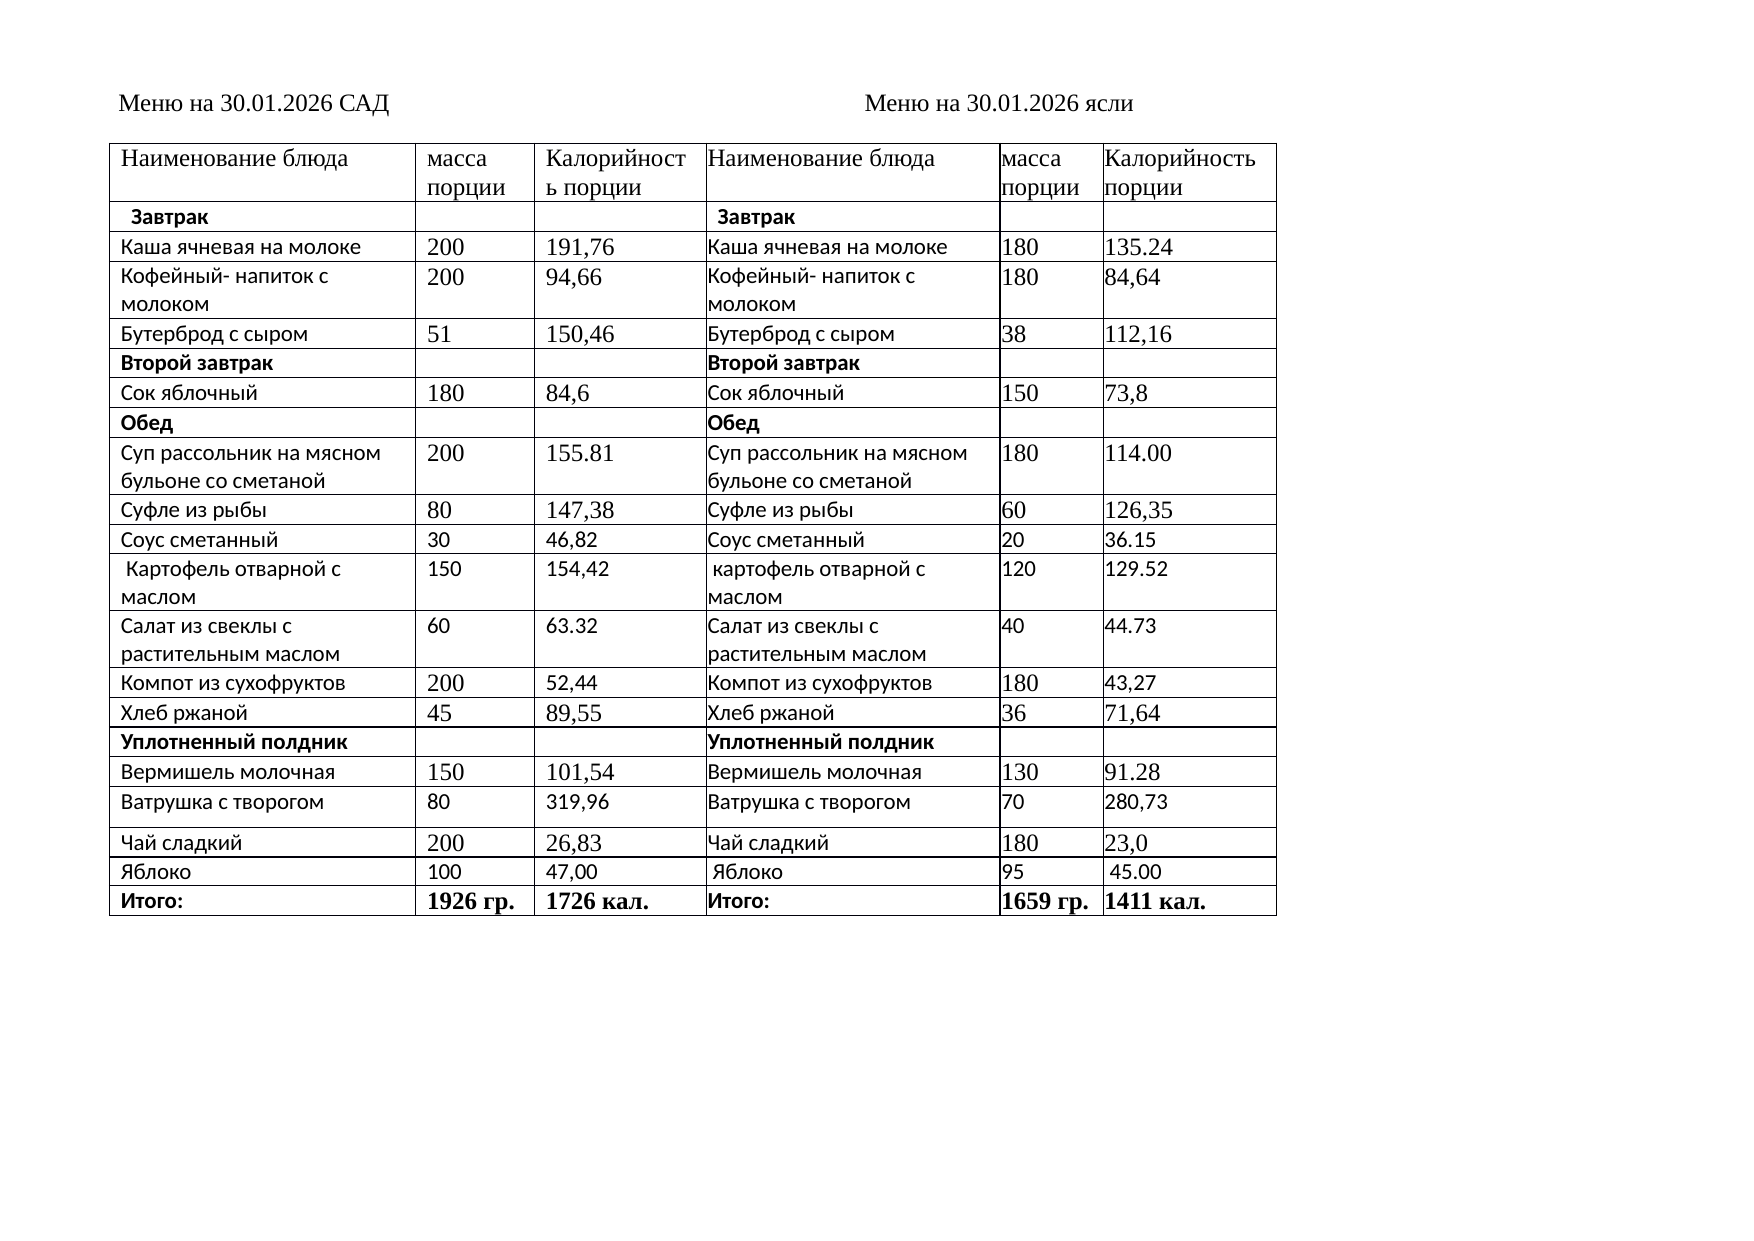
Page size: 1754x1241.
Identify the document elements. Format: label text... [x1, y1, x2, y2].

table_cell 1926 гр. [416, 886, 534, 915]
table_header масса порции [1001, 144, 1103, 201]
table_cell Чай сладкий [110, 828, 415, 856]
table_cell 154,42 [535, 554, 706, 610]
table_cell Бутерброд с сыром [707, 319, 999, 347]
table_cell 150,46 [535, 319, 706, 347]
table_header Калорийность порции [535, 144, 706, 201]
table_cell 200 [416, 262, 534, 318]
table_cell Итого: [707, 886, 999, 915]
table_cell Хлеб ржаной [707, 698, 999, 726]
table_cell 147,38 [535, 495, 706, 524]
table_cell 89,55 [535, 698, 706, 726]
table_cell 84,64 [1104, 262, 1276, 318]
table_cell Яблоко [707, 858, 999, 885]
table_cell Завтрак [707, 202, 999, 231]
table_cell 180 [1001, 232, 1103, 261]
table_cell [535, 349, 706, 377]
table_cell Суфле из рыбы [110, 495, 415, 524]
table_cell 280,73 [1104, 787, 1276, 827]
table_cell Суп рассольник на мясном бульоне со сметаной [707, 438, 999, 494]
table_cell Чай сладкий [707, 828, 999, 856]
table_cell 84,6 [535, 378, 706, 407]
table_cell [1104, 202, 1276, 231]
table_cell 40 [1001, 611, 1103, 667]
table_cell [1001, 728, 1103, 756]
table_cell 71,64 [1104, 698, 1276, 726]
table_cell [535, 202, 706, 231]
table_cell 63.32 [535, 611, 706, 667]
table_cell 73,8 [1104, 378, 1276, 407]
table_cell Яблоко [110, 858, 415, 885]
table_cell 1659 гр. [1001, 886, 1103, 915]
table_cell Каша ячневая на молоке [110, 232, 415, 261]
table_header Наименование блюда [110, 144, 415, 201]
table_cell Сок яблочный [110, 378, 415, 407]
table_cell Уплотненный полдник [110, 728, 415, 756]
table_cell 129.52 [1104, 554, 1276, 610]
table_cell Вермишель молочная [707, 757, 999, 786]
table_cell 20 [1001, 525, 1103, 553]
table_cell Завтрак [110, 202, 415, 231]
table_cell Ватрушка с творогом [110, 787, 415, 827]
table_cell 319,96 [535, 787, 706, 827]
table_cell 155.81 [535, 438, 706, 494]
table_cell Соус сметанный [707, 525, 999, 553]
table_cell 95 [1001, 858, 1103, 885]
table_cell 60 [1001, 495, 1103, 524]
table_cell 100 [416, 858, 534, 885]
table_cell 1726 кал. [535, 886, 706, 915]
table_cell [1104, 408, 1276, 437]
table_cell 150 [416, 757, 534, 786]
table_cell [416, 202, 534, 231]
table_cell Уплотненный полдник [707, 728, 999, 756]
table_cell 130 [1001, 757, 1103, 786]
text Меню на 30.01.2026 САД Меню на 30.01.2026 ясли [118, 88, 1636, 117]
table_cell [1104, 349, 1276, 377]
table_cell [416, 728, 534, 756]
table_cell 51 [416, 319, 534, 347]
table_cell 43,27 [1104, 668, 1276, 697]
table_cell 45.00 [1104, 858, 1276, 885]
table_cell Картофель отварной с маслом [110, 554, 415, 610]
table_cell 150 [1001, 378, 1103, 407]
table_cell Компот из сухофруктов [110, 668, 415, 697]
table_cell 26,83 [535, 828, 706, 856]
table_cell 30 [416, 525, 534, 553]
table_cell Салат из свеклы с растительным маслом [707, 611, 999, 667]
table_cell Ватрушка с творогом [707, 787, 999, 827]
table_cell 70 [1001, 787, 1103, 827]
table_cell 150 [416, 554, 534, 610]
table_cell 44.73 [1104, 611, 1276, 667]
table_cell 46,82 [535, 525, 706, 553]
table_cell [1001, 408, 1103, 437]
table_cell 52,44 [535, 668, 706, 697]
table_cell 36.15 [1104, 525, 1276, 553]
table_cell 200 [416, 232, 534, 261]
table_cell [535, 728, 706, 756]
table_cell Обед [110, 408, 415, 437]
table_cell [416, 349, 534, 377]
table_cell 200 [416, 668, 534, 697]
table_cell Итого: [110, 886, 415, 915]
table_cell 23,0 [1104, 828, 1276, 856]
table_header Наименование блюда [707, 144, 999, 201]
table_cell [1104, 728, 1276, 756]
table_cell 200 [416, 828, 534, 856]
table_cell 180 [1001, 828, 1103, 856]
table_cell 135.24 [1104, 232, 1276, 261]
table_cell 38 [1001, 319, 1103, 347]
table_cell 36 [1001, 698, 1103, 726]
table_cell 91.28 [1104, 757, 1276, 786]
table_cell Суфле из рыбы [707, 495, 999, 524]
table_header Калорийность порции [1104, 144, 1276, 201]
table_cell Бутерброд с сыром [110, 319, 415, 347]
table_cell 120 [1001, 554, 1103, 610]
table_cell Обед [707, 408, 999, 437]
table_cell Каша ячневая на молоке [707, 232, 999, 261]
table_header масса порции [416, 144, 534, 201]
table_cell 180 [1001, 262, 1103, 318]
table_cell 114.00 [1104, 438, 1276, 494]
table_cell Сок яблочный [707, 378, 999, 407]
table_cell Второй завтрак [707, 349, 999, 377]
table_cell Хлеб ржаной [110, 698, 415, 726]
table_cell 180 [1001, 438, 1103, 494]
table_cell 80 [416, 495, 534, 524]
table_cell [535, 408, 706, 437]
table_cell Суп рассольник на мясном бульоне со сметаной [110, 438, 415, 494]
table_cell 101,54 [535, 757, 706, 786]
table_cell 1411 кал. [1104, 886, 1276, 915]
table_cell Кофейный- напиток с молоком [110, 262, 415, 318]
table_cell Компот из сухофруктов [707, 668, 999, 697]
table_cell 112,16 [1104, 319, 1276, 347]
table_cell 180 [1001, 668, 1103, 697]
table_cell 126,35 [1104, 495, 1276, 524]
table_cell Второй завтрак [110, 349, 415, 377]
table_cell [416, 408, 534, 437]
table_cell Соус сметанный [110, 525, 415, 553]
table_cell Кофейный- напиток с молоком [707, 262, 999, 318]
table_cell 80 [416, 787, 534, 827]
table_cell 191,76 [535, 232, 706, 261]
table_cell картофель отварной с маслом [707, 554, 999, 610]
table_cell 180 [416, 378, 534, 407]
table_cell Вермишель молочная [110, 757, 415, 786]
table_cell 47,00 [535, 858, 706, 885]
table_cell Салат из свеклы с растительным маслом [110, 611, 415, 667]
table_cell 94,66 [535, 262, 706, 318]
table_cell 60 [416, 611, 534, 667]
table_cell 45 [416, 698, 534, 726]
table_cell 200 [416, 438, 534, 494]
table_cell [1001, 349, 1103, 377]
table_cell [1001, 202, 1103, 231]
